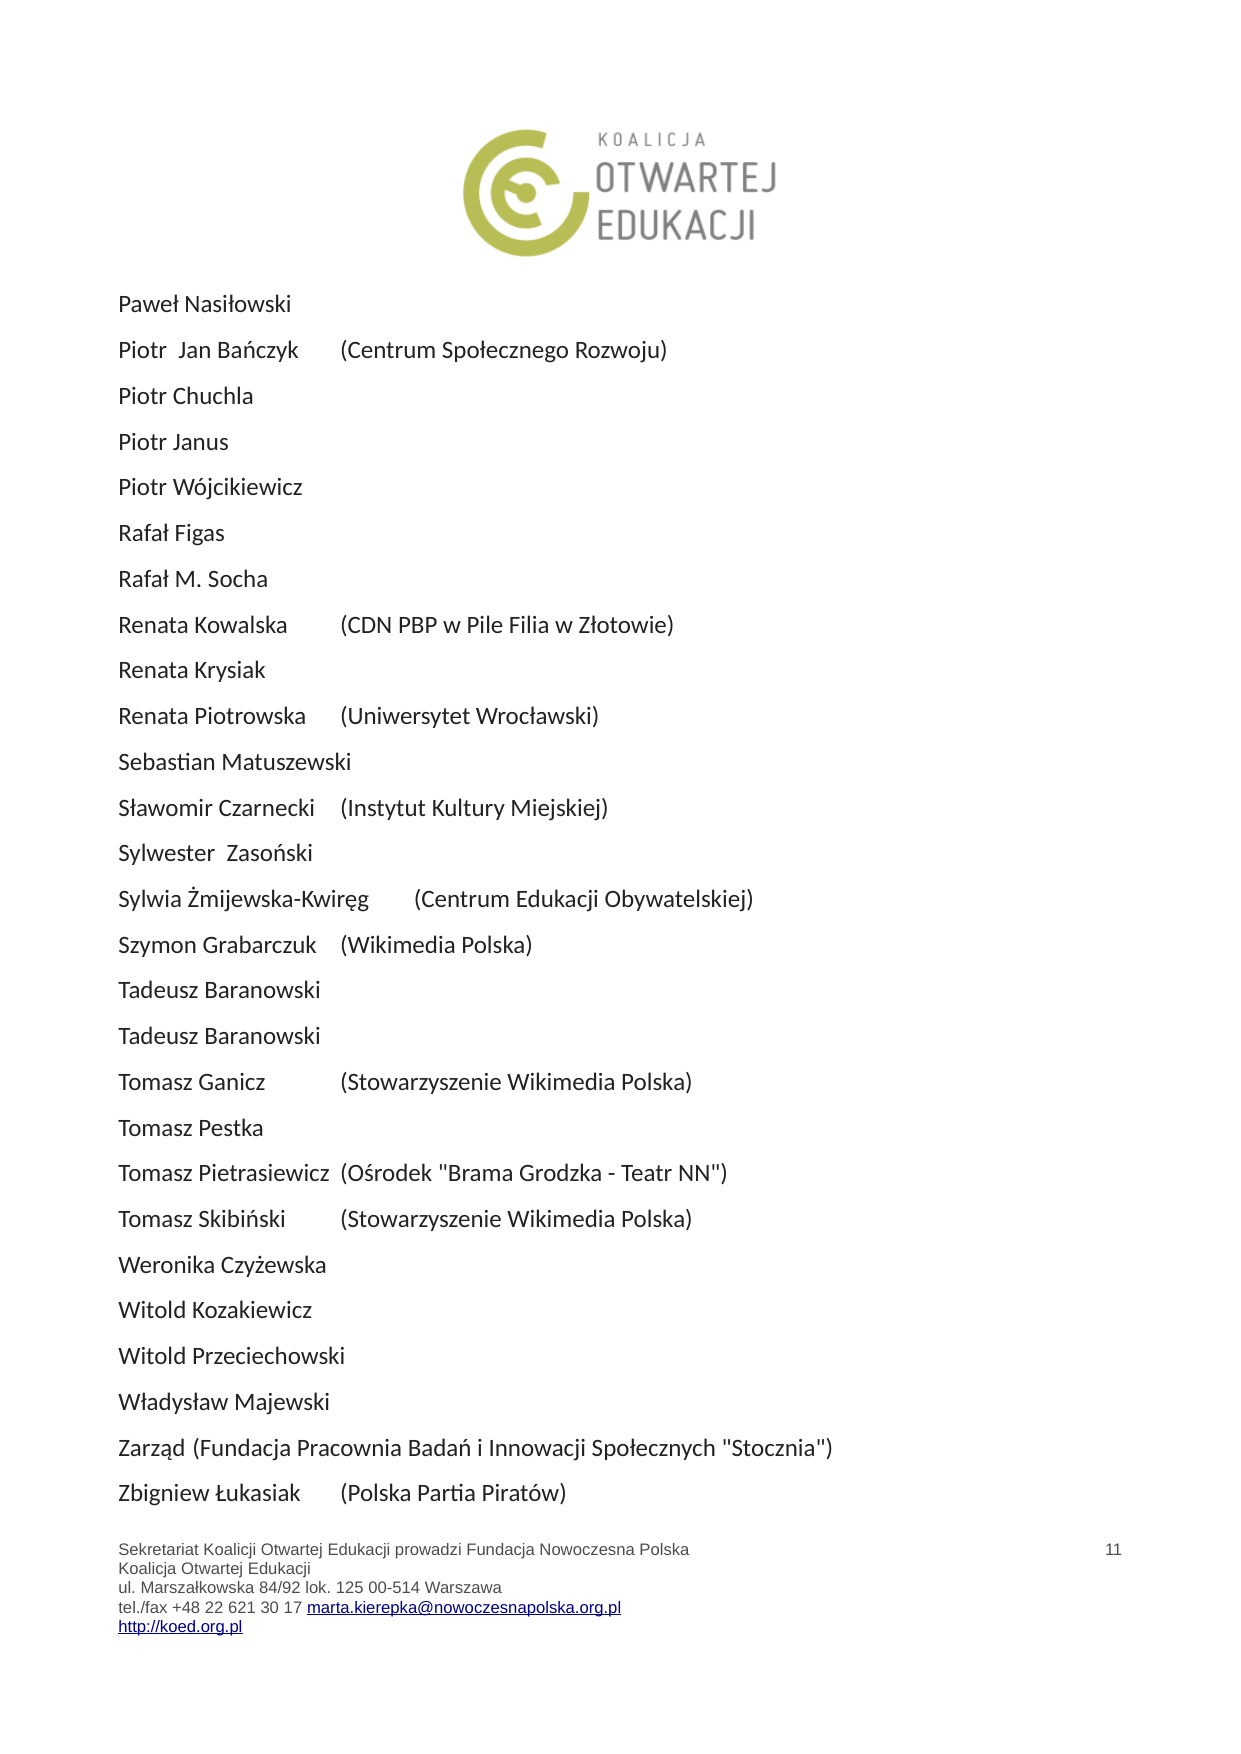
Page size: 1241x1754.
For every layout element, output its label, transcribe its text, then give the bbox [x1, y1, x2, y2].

text Sylwester Zasoński [118, 837, 1122, 868]
text Tadeusz Baranowski [118, 974, 1122, 1005]
text Szymon Grabarczuk (Wikimedia Polska) [118, 929, 1122, 959]
text Tomasz Ganicz (Stowarzyszenie Wikimedia Polska) [118, 1066, 1122, 1097]
text Piotr Wójcikiewicz [118, 472, 1122, 502]
text Renata Piotrowska (Uniwersytet Wrocławski) [118, 700, 1122, 731]
text Rafał Figas [118, 517, 1122, 548]
text Paweł Nasiłowski [118, 289, 1122, 319]
text Sylwia Żmijewska-Kwiręg (Centrum Edukacji Obywatelskiej) [118, 883, 1122, 914]
text Zarząd (Fundacja Pracownia Badań i Innowacji Społecznych "Stocznia") [118, 1432, 1122, 1462]
text Tomasz Pestka [118, 1112, 1122, 1142]
text Tadeusz Baranowski [118, 1020, 1122, 1051]
text Sławomir Czarnecki (Instytut Kultury Miejskiej) [118, 792, 1122, 822]
text Piotr Chuchla [118, 380, 1122, 411]
text Piotr Jan Bańczyk (Centrum Społecznego Rozwoju) [118, 334, 1122, 365]
text Piotr Janus [118, 426, 1122, 456]
text Zbigniew Łukasiak (Polska Partia Piratów) [118, 1478, 1122, 1508]
text Witold Kozakiewicz [118, 1295, 1122, 1325]
picture [461, 128, 779, 258]
text Władysław Majewski [118, 1386, 1122, 1417]
text Witold Przeciechowski [118, 1340, 1122, 1371]
text Sebastian Matuszewski [118, 746, 1122, 776]
text Tomasz Skibiński (Stowarzyszenie Wikimedia Polska) [118, 1203, 1122, 1234]
text Rafał M. Socha [118, 563, 1122, 593]
text Renata Kowalska (CDN PBP w Pile Filia w Złotowie) [118, 609, 1122, 639]
text Tomasz Pietrasiewicz (Ośrodek "Brama Grodzka - Teatr NN") [118, 1157, 1122, 1188]
text Weronika Czyżewska [118, 1249, 1122, 1279]
text Renata Krysiak [118, 654, 1122, 685]
